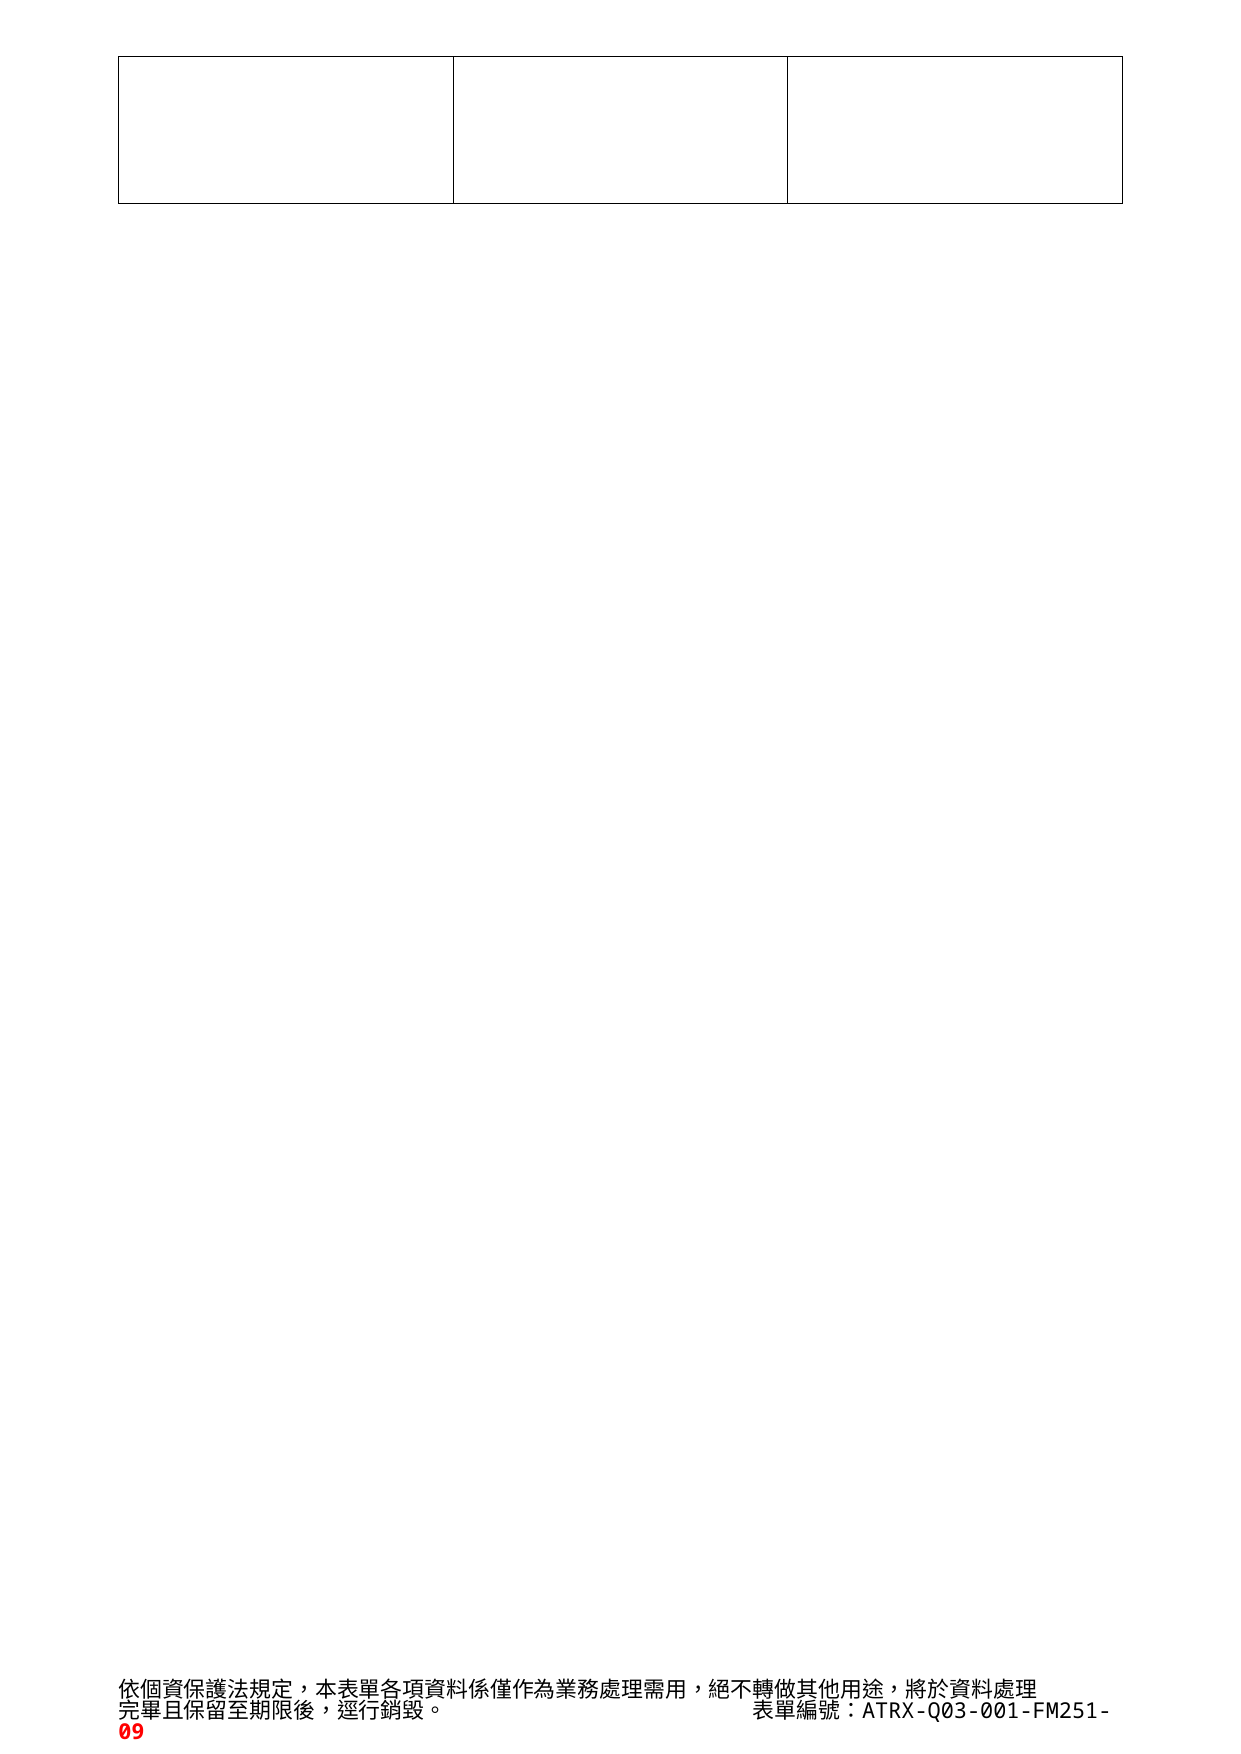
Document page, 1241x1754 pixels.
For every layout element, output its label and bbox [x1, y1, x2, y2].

table_cell [454, 57, 787, 203]
table_cell [788, 57, 1122, 203]
table_cell [119, 57, 453, 203]
